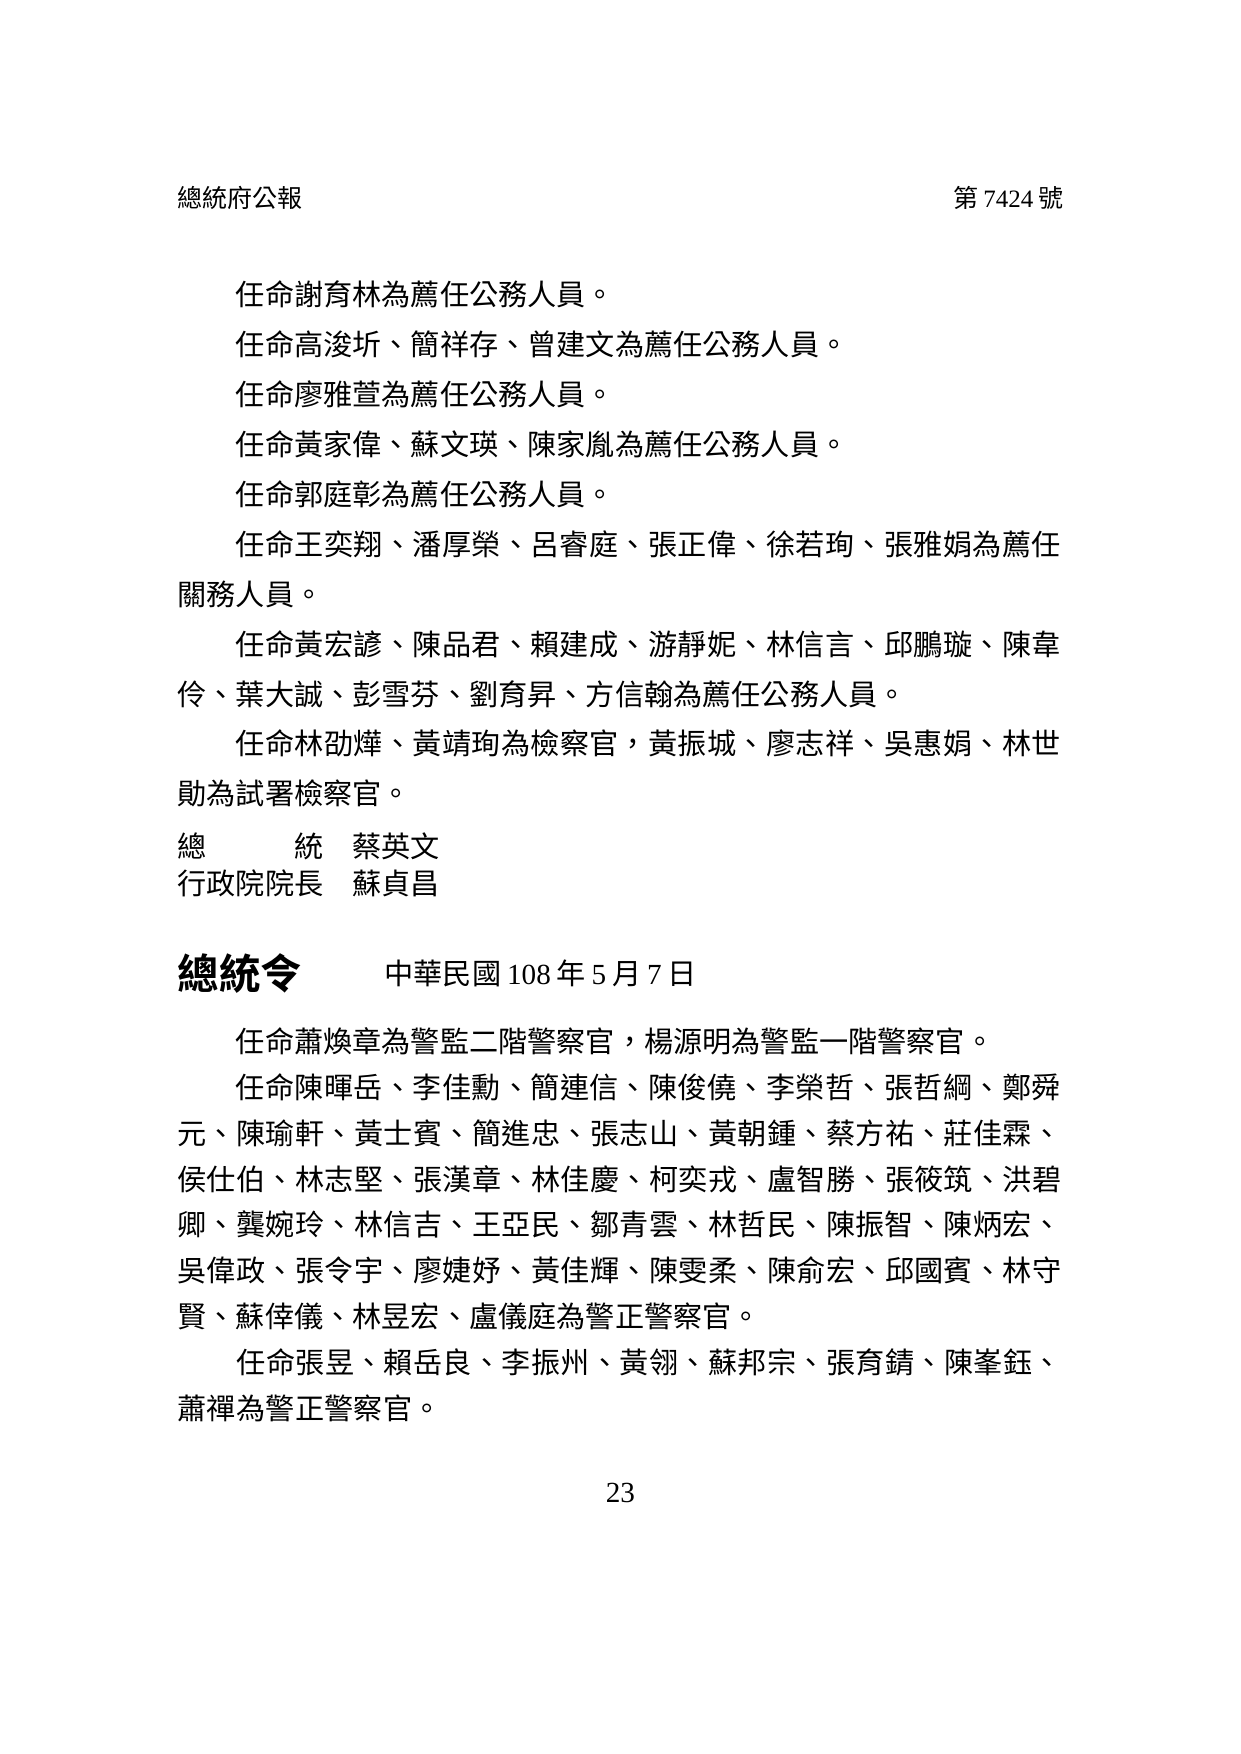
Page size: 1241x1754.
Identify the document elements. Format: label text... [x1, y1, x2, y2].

text 任命蕭煥章為警監二階警察官，楊源明為警監一階警察官。 [177, 1016, 1063, 1062]
text 任命黃宏諺、陳品君、賴建成、游靜妮、林信言、邱鵬璇、陳韋伶、葉大誠、彭雪芬、劉育昇、方信翰為薦任公務人員。 [177, 615, 1063, 715]
text 任命謝育林為薦任公務人員。 [177, 266, 1063, 316]
text 行政院院長 蘇貞昌 [177, 865, 1063, 902]
text 任命郭庭彰為薦任公務人員。 [177, 465, 1063, 515]
text 任命王奕翔、潘厚榮、呂睿庭、張正偉、徐若珣、張雅娟為薦任關務人員。 [177, 515, 1063, 615]
text 總 統 蔡英文 [177, 827, 1063, 865]
text 任命張昱、賴岳良、李振州、黃翎、蘇邦宗、張育錆、陳峯鈺、蕭禪為警正警察官。 [177, 1337, 1063, 1428]
table_header 總統令 [174, 927, 381, 1016]
text 任命高浚圻、簡祥存、曾建文為薦任公務人員。 [177, 316, 1063, 366]
text 任命廖雅萱為薦任公務人員。 [177, 366, 1063, 416]
text 任命黃家偉、蘇文瑛、陳家胤為薦任公務人員。 [177, 416, 1063, 465]
text 任命林劭燁、黃靖珣為檢察官，黃振城、廖志祥、吳惠娟、林世勛為試署檢察官。 [177, 715, 1063, 815]
text 任命陳暉岳、李佳勳、簡連信、陳俊僥、李榮哲、張哲綱、鄭舜元、陳瑜軒、黃士賓、簡進忠、張志山、黃朝鍾、蔡方祐、莊佳霖、侯仕伯、林志堅、張漢章、林佳慶、柯奕戎、盧智勝、張筱筑、洪碧卿、龔婉玲、林信吉、王亞民、鄒青雲、林哲民、陳振智、陳炳宏、吳偉政、張令宇、廖婕妤、黃佳輝、陳雯柔、陳俞宏、邱國賓、林守賢、蘇倖儀、林昱宏、盧儀庭為警正警察官。 [177, 1062, 1063, 1337]
table_header 中華民國108年5月7日 [381, 927, 877, 1016]
